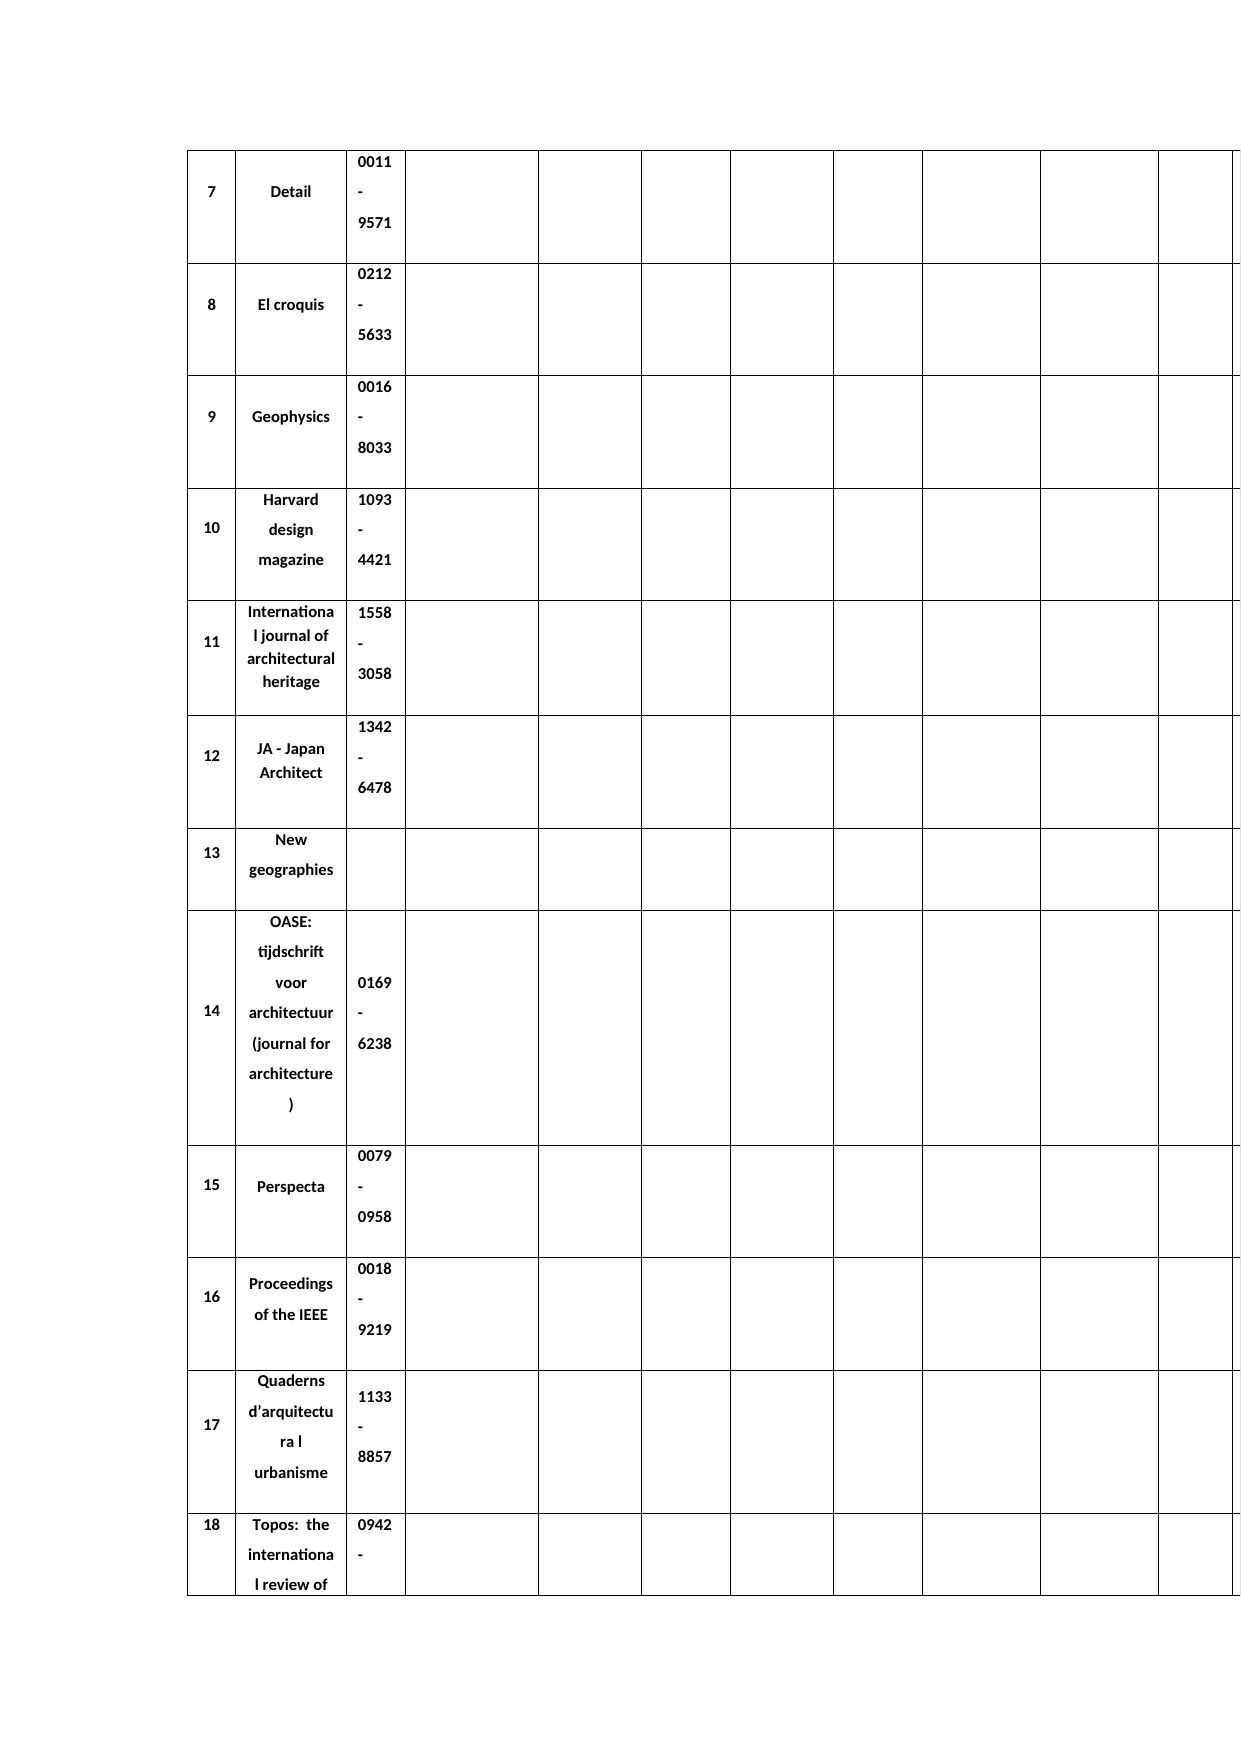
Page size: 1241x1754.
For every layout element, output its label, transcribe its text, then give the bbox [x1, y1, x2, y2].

table_cell [834, 489, 922, 600]
table_cell 12 [188, 716, 235, 828]
table_cell [834, 1371, 922, 1513]
table_cell [406, 1371, 538, 1513]
table_cell Quaderns d’arquitectura l urbanisme [236, 1371, 346, 1513]
table_cell [923, 601, 1040, 715]
table_cell [1041, 264, 1158, 375]
table_cell [923, 716, 1040, 828]
table_cell [406, 264, 538, 375]
table_cell 9 [188, 376, 235, 488]
table_cell [731, 1514, 833, 1595]
table_cell [406, 1258, 538, 1370]
table_cell 1093-4421 [347, 489, 405, 600]
table_cell [1041, 1258, 1158, 1370]
table_cell [923, 1371, 1040, 1513]
table_cell [539, 829, 641, 910]
table_cell [1233, 716, 1240, 828]
table_cell [923, 376, 1040, 488]
table_cell [1041, 601, 1158, 715]
table_cell [539, 911, 641, 1144]
table_cell New geographies [236, 829, 346, 910]
table_cell El croquis [236, 264, 346, 375]
table_cell [1233, 489, 1240, 600]
table_cell OASE: tijdschrift voor architectuur (journal for architecture) [236, 911, 346, 1144]
table_cell [642, 911, 730, 1144]
table_cell [406, 911, 538, 1144]
table_cell 7 [188, 151, 235, 263]
table_cell International journal of architectural heritage [236, 601, 346, 715]
table_cell 0018-9219 [347, 1258, 405, 1370]
table_cell [642, 264, 730, 375]
table_cell 0016-8033 [347, 376, 405, 488]
table_cell Geophysics [236, 376, 346, 488]
table_cell Detail [236, 151, 346, 263]
table_cell [1159, 376, 1232, 488]
table_cell [923, 829, 1040, 910]
table_cell [834, 911, 922, 1144]
table_cell [539, 716, 641, 828]
table_cell [731, 601, 833, 715]
table_cell [731, 1371, 833, 1513]
table_cell [642, 376, 730, 488]
table_cell [731, 489, 833, 600]
table_cell [1159, 829, 1232, 910]
table_cell 17 [188, 1371, 235, 1513]
table_cell [923, 911, 1040, 1144]
table_cell [731, 151, 833, 263]
table_cell 8 [188, 264, 235, 375]
table_cell [406, 601, 538, 715]
table_cell [731, 1258, 833, 1370]
table_cell [642, 1514, 730, 1595]
table_cell 10 [188, 489, 235, 600]
table_cell [1041, 716, 1158, 828]
table_cell [1159, 601, 1232, 715]
table_cell [539, 1514, 641, 1595]
table_cell 1342-6478 [347, 716, 405, 828]
table_cell [642, 601, 730, 715]
table_cell [834, 601, 922, 715]
table_cell [1233, 264, 1240, 375]
table_cell [642, 829, 730, 910]
table_cell JA - Japan Architect [236, 716, 346, 828]
table_cell 0079-0958 [347, 1146, 405, 1257]
table_cell [642, 716, 730, 828]
table_cell [1233, 1514, 1240, 1595]
table_cell [1159, 264, 1232, 375]
table_cell [1233, 151, 1240, 263]
table_cell [923, 1258, 1040, 1370]
table_cell [731, 911, 833, 1144]
table_cell [731, 829, 833, 910]
table_cell [539, 601, 641, 715]
table_cell [834, 151, 922, 263]
table_cell [1159, 1258, 1232, 1370]
table_cell Perspecta [236, 1146, 346, 1257]
table_cell [834, 1258, 922, 1370]
table_cell [731, 716, 833, 828]
table_cell [834, 1146, 922, 1257]
table_cell [834, 376, 922, 488]
table_cell [1233, 376, 1240, 488]
table_cell [406, 376, 538, 488]
table_cell 13 [188, 829, 235, 910]
table_cell [731, 264, 833, 375]
table_cell 14 [188, 911, 235, 1144]
table_cell [1233, 1146, 1240, 1257]
table_cell [1159, 1371, 1232, 1513]
table_cell 0169-6238 [347, 911, 405, 1144]
table_cell [1041, 489, 1158, 600]
table_cell [1233, 829, 1240, 910]
table_cell [642, 1146, 730, 1257]
table_cell [406, 1146, 538, 1257]
table_cell [642, 1258, 730, 1370]
table_cell [1041, 1514, 1158, 1595]
table_cell 0011-9571 [347, 151, 405, 263]
table_cell [1041, 829, 1158, 910]
table_cell [406, 151, 538, 263]
table_cell Proceedings of the IEEE [236, 1258, 346, 1370]
table_cell [1159, 716, 1232, 828]
table_cell [539, 1258, 641, 1370]
table_cell 0212-5633 [347, 264, 405, 375]
table_cell [923, 151, 1040, 263]
table_cell [1233, 1371, 1240, 1513]
table_cell [406, 716, 538, 828]
table_cell [1233, 601, 1240, 715]
table_cell [1159, 489, 1232, 600]
table_cell [834, 264, 922, 375]
table_cell [1159, 151, 1232, 263]
table_cell [1041, 1146, 1158, 1257]
table_cell [923, 1514, 1040, 1595]
table_cell [539, 376, 641, 488]
table_cell [1041, 376, 1158, 488]
table_cell [539, 264, 641, 375]
table_cell 1558-3058 [347, 601, 405, 715]
table_cell Harvard design magazine [236, 489, 346, 600]
table_cell 15 [188, 1146, 235, 1257]
table_cell Topos: the international review of [236, 1514, 346, 1595]
table_cell [347, 829, 405, 910]
table_cell 11 [188, 601, 235, 715]
table_cell [642, 151, 730, 263]
table_cell [731, 1146, 833, 1257]
table_cell [1159, 911, 1232, 1144]
table_cell [406, 1514, 538, 1595]
table_cell [539, 1146, 641, 1257]
table_cell [731, 376, 833, 488]
table_cell [1233, 911, 1240, 1144]
table_cell [1041, 911, 1158, 1144]
table_cell [1041, 1371, 1158, 1513]
table_cell 18 [188, 1514, 235, 1595]
table_cell 16 [188, 1258, 235, 1370]
table_cell [923, 264, 1040, 375]
table_cell 0942- [347, 1514, 405, 1595]
table_cell [834, 829, 922, 910]
table_cell [1233, 1258, 1240, 1370]
table_cell [1159, 1146, 1232, 1257]
table_cell [539, 151, 641, 263]
table_cell [834, 1514, 922, 1595]
table_cell [406, 829, 538, 910]
table_cell [1041, 151, 1158, 263]
table_cell [642, 489, 730, 600]
table_cell [923, 1146, 1040, 1257]
table_cell 1133-8857 [347, 1371, 405, 1513]
table_cell [642, 1371, 730, 1513]
table_cell [834, 716, 922, 828]
table_cell [923, 489, 1040, 600]
table_cell [539, 489, 641, 600]
table_cell [406, 489, 538, 600]
table_cell [539, 1371, 641, 1513]
table_cell [1159, 1514, 1232, 1595]
